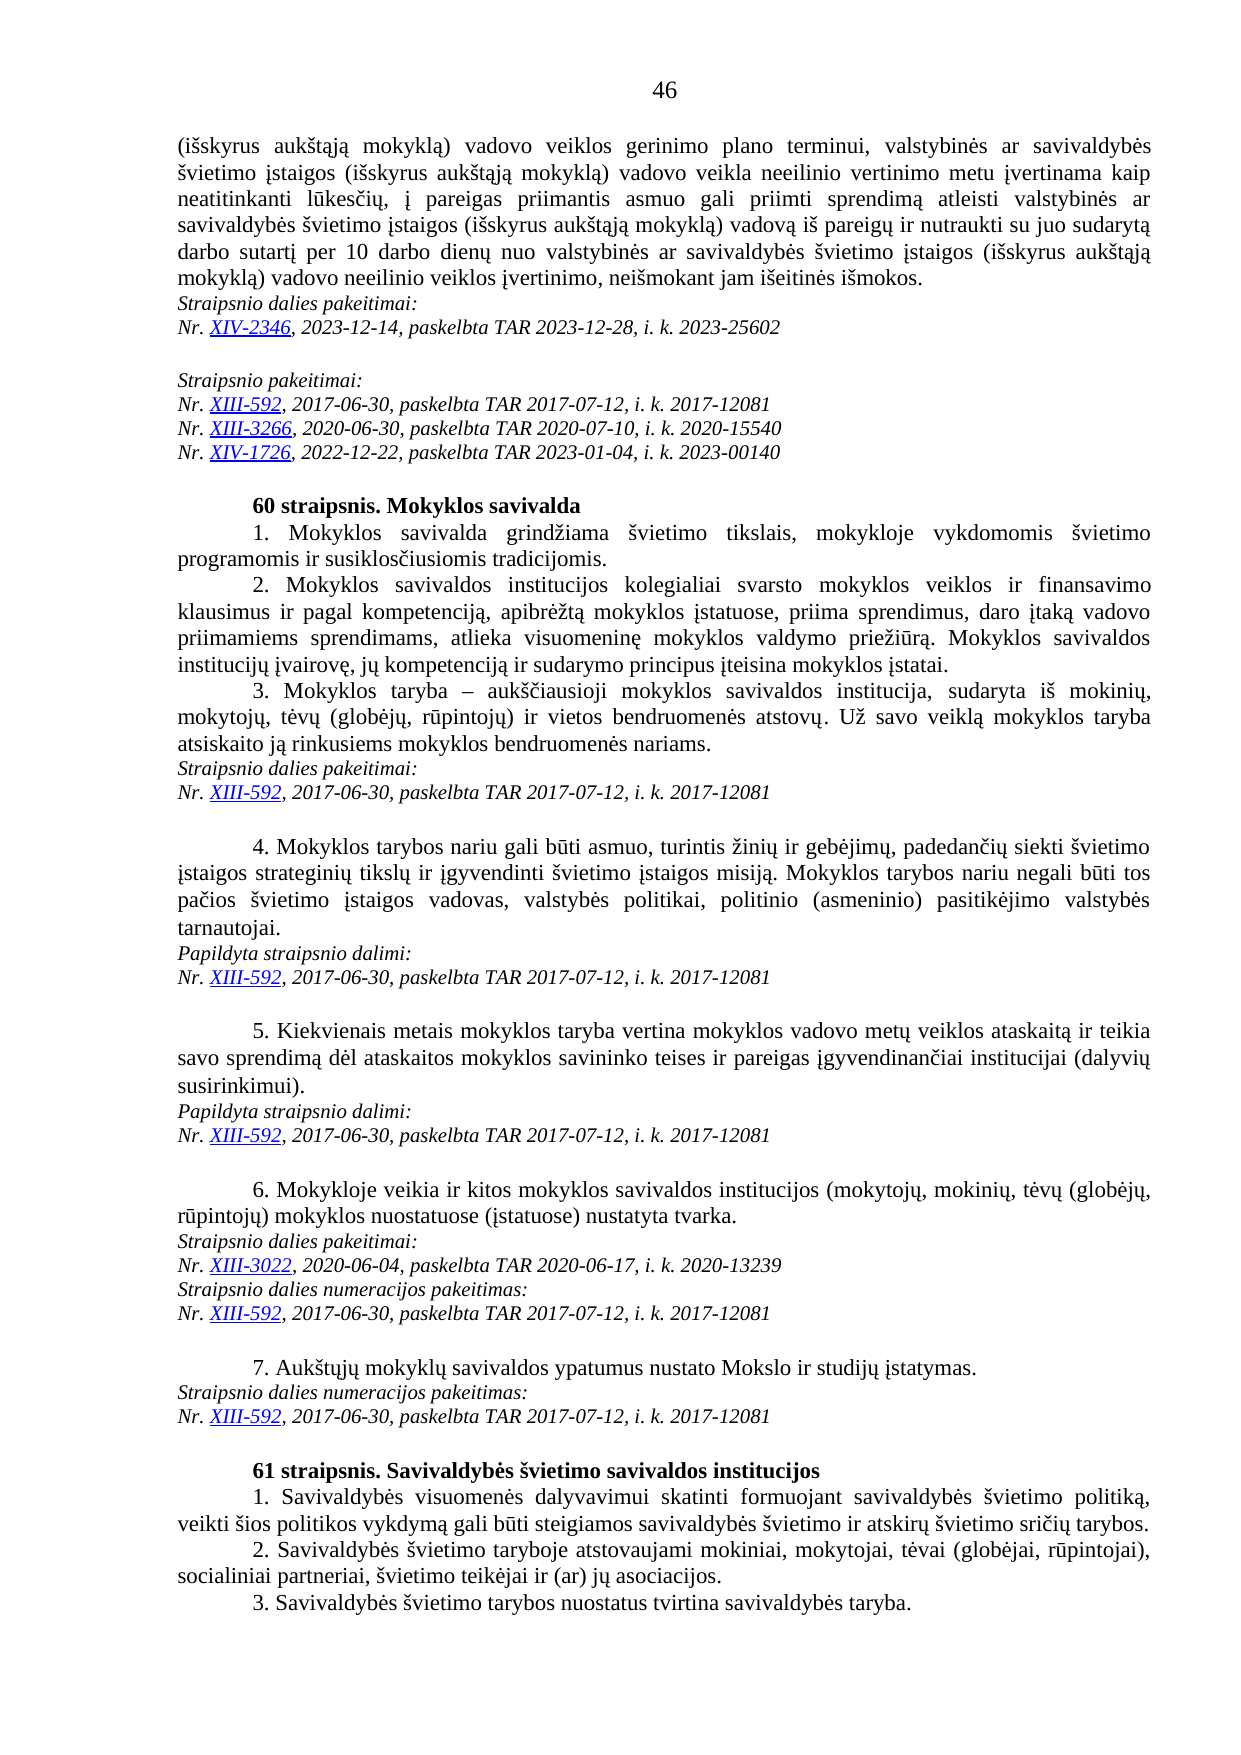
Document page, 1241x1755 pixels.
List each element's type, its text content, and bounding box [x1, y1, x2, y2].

text Nr. XIV-1726, 2022-12-22, paskelbta TAR 2023-01-04, i. k. 2023-00140 [177, 440, 1152, 464]
text Nr. XIII-3022, 2020-06-04, paskelbta TAR 2020-06-17, i. k. 2020-13239 [177, 1253, 1152, 1277]
text Papildyta straipsnio dalimi: [177, 1099, 1152, 1123]
text Nr. XIII-592, 2017-06-30, paskelbta TAR 2017-07-12, i. k. 2017-12081 [177, 1404, 1152, 1428]
text Nr. XIII-592, 2017-06-30, paskelbta TAR 2017-07-12, i. k. 2017-12081 [177, 1301, 1152, 1325]
text Nr. XIII-592, 2017-06-30, paskelbta TAR 2017-07-12, i. k. 2017-12081 [177, 780, 1152, 804]
text Nr. XIII-592, 2017-06-30, paskelbta TAR 2017-07-12, i. k. 2017-12081 [177, 392, 1152, 416]
text (išskyrus aukštąją mokyklą) vadovo veiklos gerinimo plano terminui, valstybinės ar savivaldybės švietimo įstaigos (išskyrus aukštąją mokyklą) vadovo veikla neeilinio vertinimo metu įvertinama kaip neatitinkanti lūkesčių, į pareigas priimantis asmuo gali priimti sprendimą atleisti valstybinės ar savivaldybės švietimo įstaigos (išskyrus aukštąją mokyklą) vadovą iš pareigų ir nutraukti su juo sudarytą darbo sutartį per 10 darbo dienų nuo valstybinės ar savivaldybės švietimo įstaigos (išskyrus aukštąją mokyklą) vadovo neeilinio veiklos įvertinimo, neišmokant jam išeitinės išmokos. [177, 132, 1152, 291]
text Straipsnio pakeitimai: [177, 367, 1152, 392]
text Nr. XIV-2346, 2023-12-14, paskelbta TAR 2023-12-28, i. k. 2023-25602 [177, 315, 1152, 339]
text 5. Kiekvienais metais mokyklos taryba vertina mokyklos vadovo metų veiklos ataskaitą ir teikia savo sprendimą dėl ataskaitos mokyklos savininko teises ir pareigas įgyvendinančiai institucijai (dalyvių susirinkimui). [177, 1018, 1152, 1099]
text Nr. XIII-592, 2017-06-30, paskelbta TAR 2017-07-12, i. k. 2017-12081 [177, 1123, 1152, 1147]
text 7. Aukštųjų mokyklų savivaldos ypatumus nustato Mokslo ir studijų įstatymas. [177, 1354, 1152, 1380]
text Nr. XIII-592, 2017-06-30, paskelbta TAR 2017-07-12, i. k. 2017-12081 [177, 965, 1152, 989]
text Nr. XIII-3266, 2020-06-30, paskelbta TAR 2020-07-10, i. k. 2020-15540 [177, 416, 1152, 440]
text 4. Mokyklos tarybos nariu gali būti asmuo, turintis žinių ir gebėjimų, padedančių siekti švietimo įstaigos strateginių tikslų ir įgyvendinti švietimo įstaigos misiją. Mokyklos tarybos nariu negali būti tos pačios švietimo įstaigos vadovas, valstybės politikai, politinio (asmeninio) pasitikėjimo valstybės tarnautojai. [177, 833, 1152, 941]
text Papildyta straipsnio dalimi: [177, 941, 1152, 965]
text 2. Mokyklos savivaldos institucijos kolegialiai svarsto mokyklos veiklos ir finansavimo klausimus ir pagal kompetenciją, apibrėžtą mokyklos įstatuose, priima sprendimus, daro įtaką vadovo priimamiems sprendimams, atlieka visuomeninę mokyklos valdymo priežiūrą. Mokyklos savivaldos institucijų įvairovę, jų kompetenciją ir sudarymo principus įteisina mokyklos įstatai. [177, 572, 1152, 677]
text Straipsnio dalies pakeitimai: [177, 291, 1152, 315]
text 6. Mokykloje veikia ir kitos mokyklos savivaldos institucijos (mokytojų, mokinių, tėvų (globėjų, rūpintojų) mokyklos nuostatuose (įstatuose) nustatyta tvarka. [177, 1176, 1152, 1229]
text Straipsnio dalies numeracijos pakeitimas: [177, 1277, 1152, 1301]
text 1. Mokyklos savivalda grindžiama švietimo tikslais, mokykloje vykdomomis švietimo programomis ir susiklosčiusiomis tradicijomis. [177, 519, 1152, 572]
text 3. Savivaldybės švietimo tarybos nuostatus tvirtina savivaldybės taryba. [177, 1589, 1152, 1615]
text Straipsnio dalies pakeitimai: [177, 1229, 1152, 1253]
text 61 straipsnis. Savivaldybės švietimo savivaldos institucijos [177, 1457, 1152, 1483]
text 60 straipsnis. Mokyklos savivalda [177, 492, 1152, 519]
text 1. Savivaldybės visuomenės dalyvavimui skatinti formuojant savivaldybės švietimo politiką, veikti šios politikos vykdymą gali būti steigiamos savivaldybės švietimo ir atskirų švietimo sričių tarybos. [177, 1483, 1152, 1536]
text Straipsnio dalies pakeitimai: [177, 756, 1152, 780]
text 3. Mokyklos taryba – aukščiausioji mokyklos savivaldos institucija, sudaryta iš mokinių, mokytojų, tėvų (globėjų, rūpintojų) ir vietos bendruomenės atstovų. Už savo veiklą mokyklos taryba atsiskaito ją rinkusiems mokyklos bendruomenės nariams. [177, 677, 1152, 756]
text 2. Savivaldybės švietimo taryboje atstovaujami mokiniai, mokytojai, tėvai (globėjai, rūpintojai), socialiniai partneriai, švietimo teikėjai ir (ar) jų asociacijos. [177, 1536, 1152, 1589]
text Straipsnio dalies numeracijos pakeitimas: [177, 1380, 1152, 1404]
